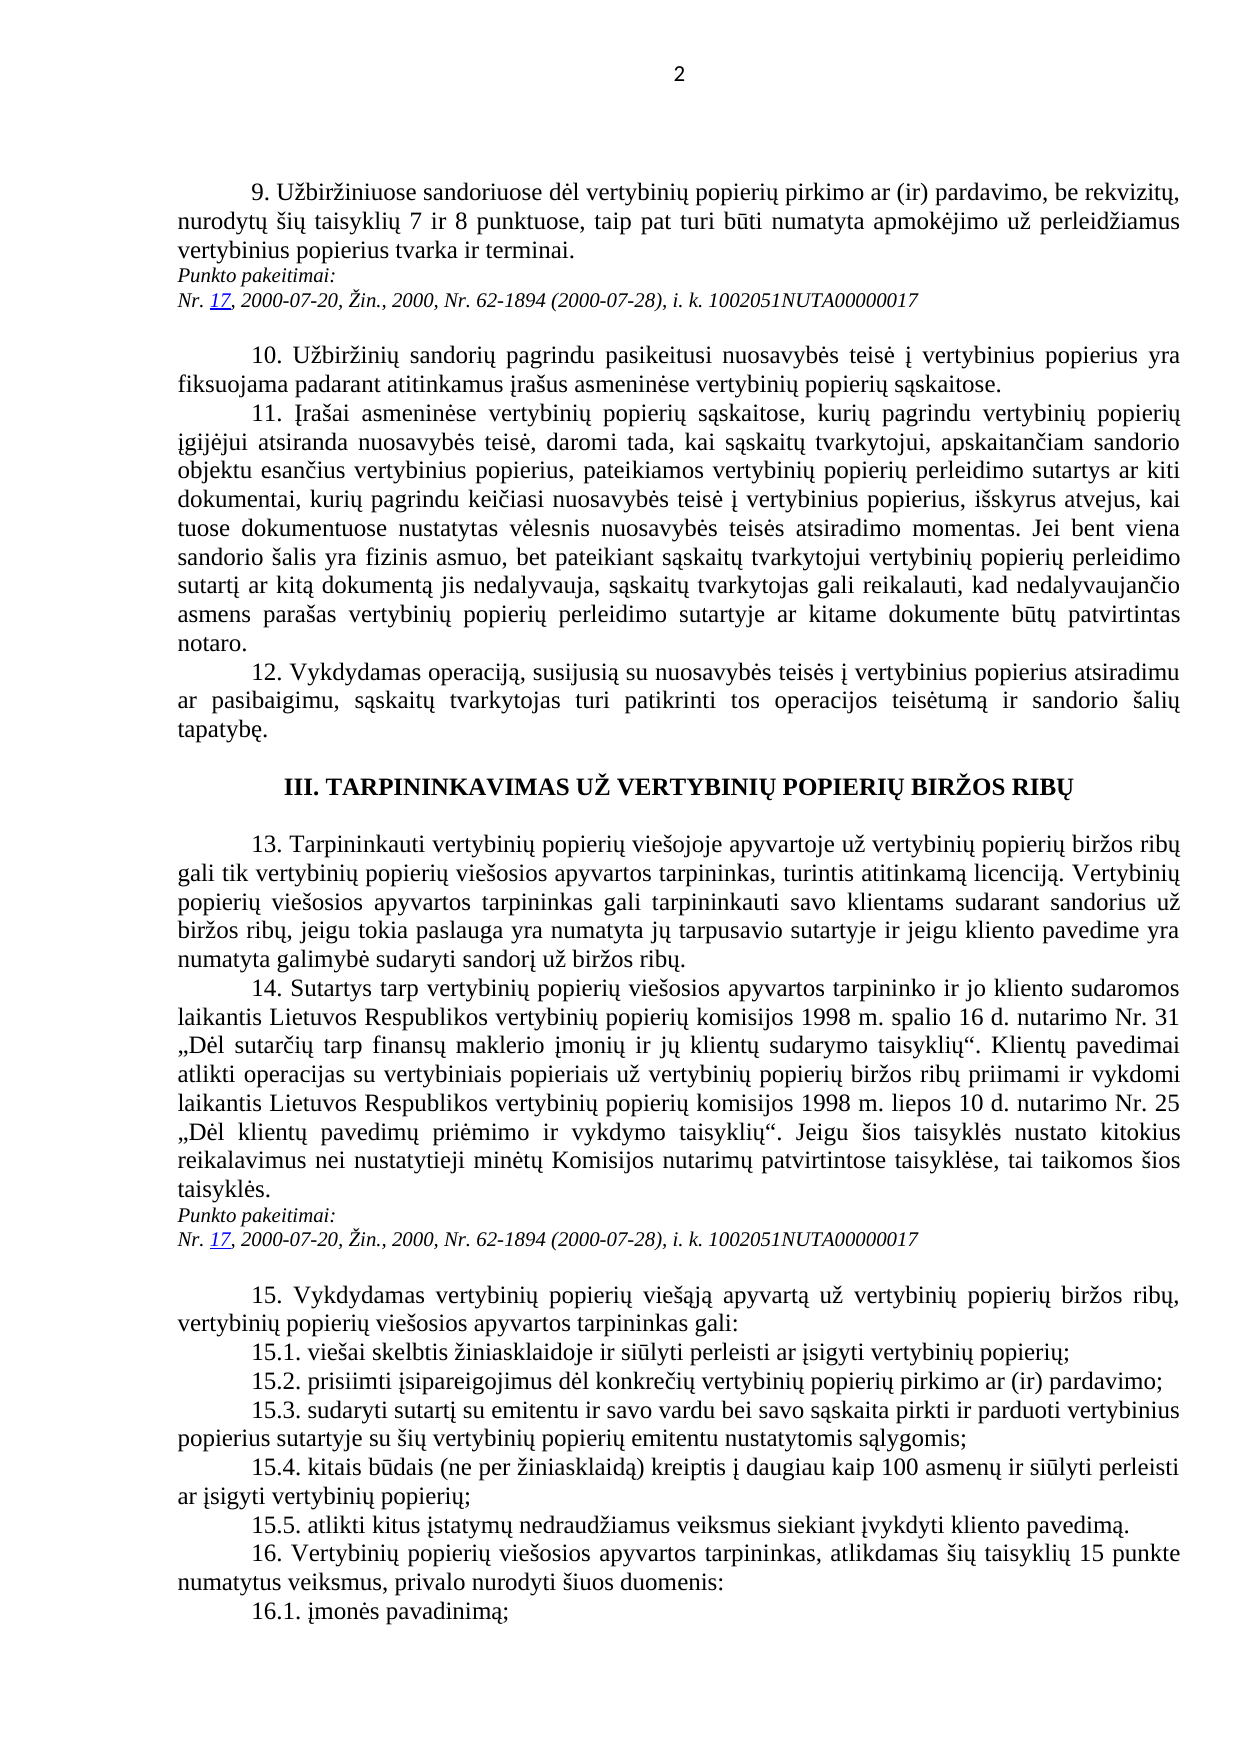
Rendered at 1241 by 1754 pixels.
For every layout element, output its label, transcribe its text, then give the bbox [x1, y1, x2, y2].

text 10. Užbiržinių sandorių pagrindu pasikeitusi nuosavybės teisė į vertybinius popierius yra fiksuojama padarant atitinkamus įrašus asmeninėse vertybinių popierių sąskaitose. [177, 340, 1181, 398]
text Nr. 17, 2000-07-20, Žin., 2000, Nr. 62-1894 (2000-07-28), i. k. 1002051NUTA00000017 [177, 1227, 1181, 1251]
text 16.1. įmonės pavadinimą; [177, 1596, 1181, 1625]
text 15.3. sudaryti sutartį su emitentu ir savo vardu bei savo sąskaita pirkti ir parduoti vertybinius popierius sutartyje su šių vertybinių popierių emitentu nustatytomis sąlygomis; [177, 1395, 1181, 1452]
text 15.1. viešai skelbtis žiniasklaidoje ir siūlyti perleisti ar įsigyti vertybinių popierių; [177, 1337, 1181, 1366]
text 15.2. prisiimti įsipareigojimus dėl konkrečių vertybinių popierių pirkimo ar (ir) pardavimo; [177, 1366, 1181, 1395]
text 15.4. kitais būdais (ne per žiniasklaidą) kreiptis į daugiau kaip 100 asmenų ir siūlyti perleisti ar įsigyti vertybinių popierių; [177, 1452, 1181, 1510]
text Nr. 17, 2000-07-20, Žin., 2000, Nr. 62-1894 (2000-07-28), i. k. 1002051NUTA00000017 [177, 287, 1181, 312]
text 16. Vertybinių popierių viešosios apyvartos tarpininkas, atlikdamas šių taisyklių 15 punkte numatytus veiksmus, privalo nurodyti šiuos duomenis: [177, 1538, 1181, 1596]
text 12. Vykdydamas operaciją, susijusią su nuosavybės teisės į vertybinius popierius atsiradimu ar pasibaigimu, sąskaitų tvarkytojas turi patikrinti tos operacijos teisėtumą ir sandorio šalių tapatybę. [177, 657, 1181, 743]
text 14. Sutartys tarp vertybinių popierių viešosios apyvartos tarpininko ir jo kliento sudaromos laikantis Lietuvos Respublikos vertybinių popierių komisijos 1998 m. spalio 16 d. nutarimo Nr. 31 „Dėl sutarčių tarp finansų maklerio įmonių ir jų klientų sudarymo taisyklių“. Klientų pavedimai atlikti operacijas su vertybiniais popieriais už vertybinių popierių biržos ribų priimami ir vykdomi laikantis Lietuvos Respublikos vertybinių popierių komisijos 1998 m. liepos 10 d. nutarimo Nr. 25 „Dėl klientų pavedimų priėmimo ir vykdymo taisyklių“. Jeigu šios taisyklės nustato kitokius reikalavimus nei nustatytieji minėtų Komisijos nutarimų patvirtintose taisyklėse, tai taikomos šios taisyklės. [177, 973, 1181, 1203]
text 15. Vykdydamas vertybinių popierių viešąją apyvartą už vertybinių popierių biržos ribų, vertybinių popierių viešosios apyvartos tarpininkas gali: [177, 1280, 1181, 1337]
text III. Tarpininkavimas už vertybinių popierių biržos ribų [177, 772, 1181, 800]
text 13. Tarpininkauti vertybinių popierių viešojoje apyvartoje už vertybinių popierių biržos ribų gali tik vertybinių popierių viešosios apyvartos tarpininkas, turintis atitinkamą licenciją. Vertybinių popierių viešosios apyvartos tarpininkas gali tarpininkauti savo klientams sudarant sandorius už biržos ribų, jeigu tokia paslauga yra numatyta jų tarpusavio sutartyje ir jeigu kliento pavedime yra numatyta galimybė sudaryti sandorį už biržos ribų. [177, 829, 1181, 973]
text 9. Užbiržiniuose sandoriuose dėl vertybinių popierių pirkimo ar (ir) pardavimo, be rekvizitų, nurodytų šių taisyklių 7 ir 8 punktuose, taip pat turi būti numatyta apmokėjimo už perleidžiamus vertybinius popierius tvarka ir terminai. [177, 177, 1181, 263]
text Punkto pakeitimai: [177, 1203, 1181, 1227]
text Punkto pakeitimai: [177, 263, 1181, 287]
text 11. Įrašai asmeninėse vertybinių popierių sąskaitose, kurių pagrindu vertybinių popierių įgijėjui atsiranda nuosavybės teisė, daromi tada, kai sąskaitų tvarkytojui, apskaitančiam sandorio objektu esančius vertybinius popierius, pateikiamos vertybinių popierių perleidimo sutartys ar kiti dokumentai, kurių pagrindu keičiasi nuosavybės teisė į vertybinius popierius, išskyrus atvejus, kai tuose dokumentuose nustatytas vėlesnis nuosavybės teisės atsiradimo momentas. Jei bent viena sandorio šalis yra fizinis asmuo, bet pateikiant sąskaitų tvarkytojui vertybinių popierių perleidimo sutartį ar kitą dokumentą jis nedalyvauja, sąskaitų tvarkytojas gali reikalauti, kad nedalyvaujančio asmens parašas vertybinių popierių perleidimo sutartyje ar kitame dokumente būtų patvirtintas notaro. [177, 398, 1181, 657]
text 15.5. atlikti kitus įstatymų nedraudžiamus veiksmus siekiant įvykdyti kliento pavedimą. [177, 1510, 1181, 1538]
